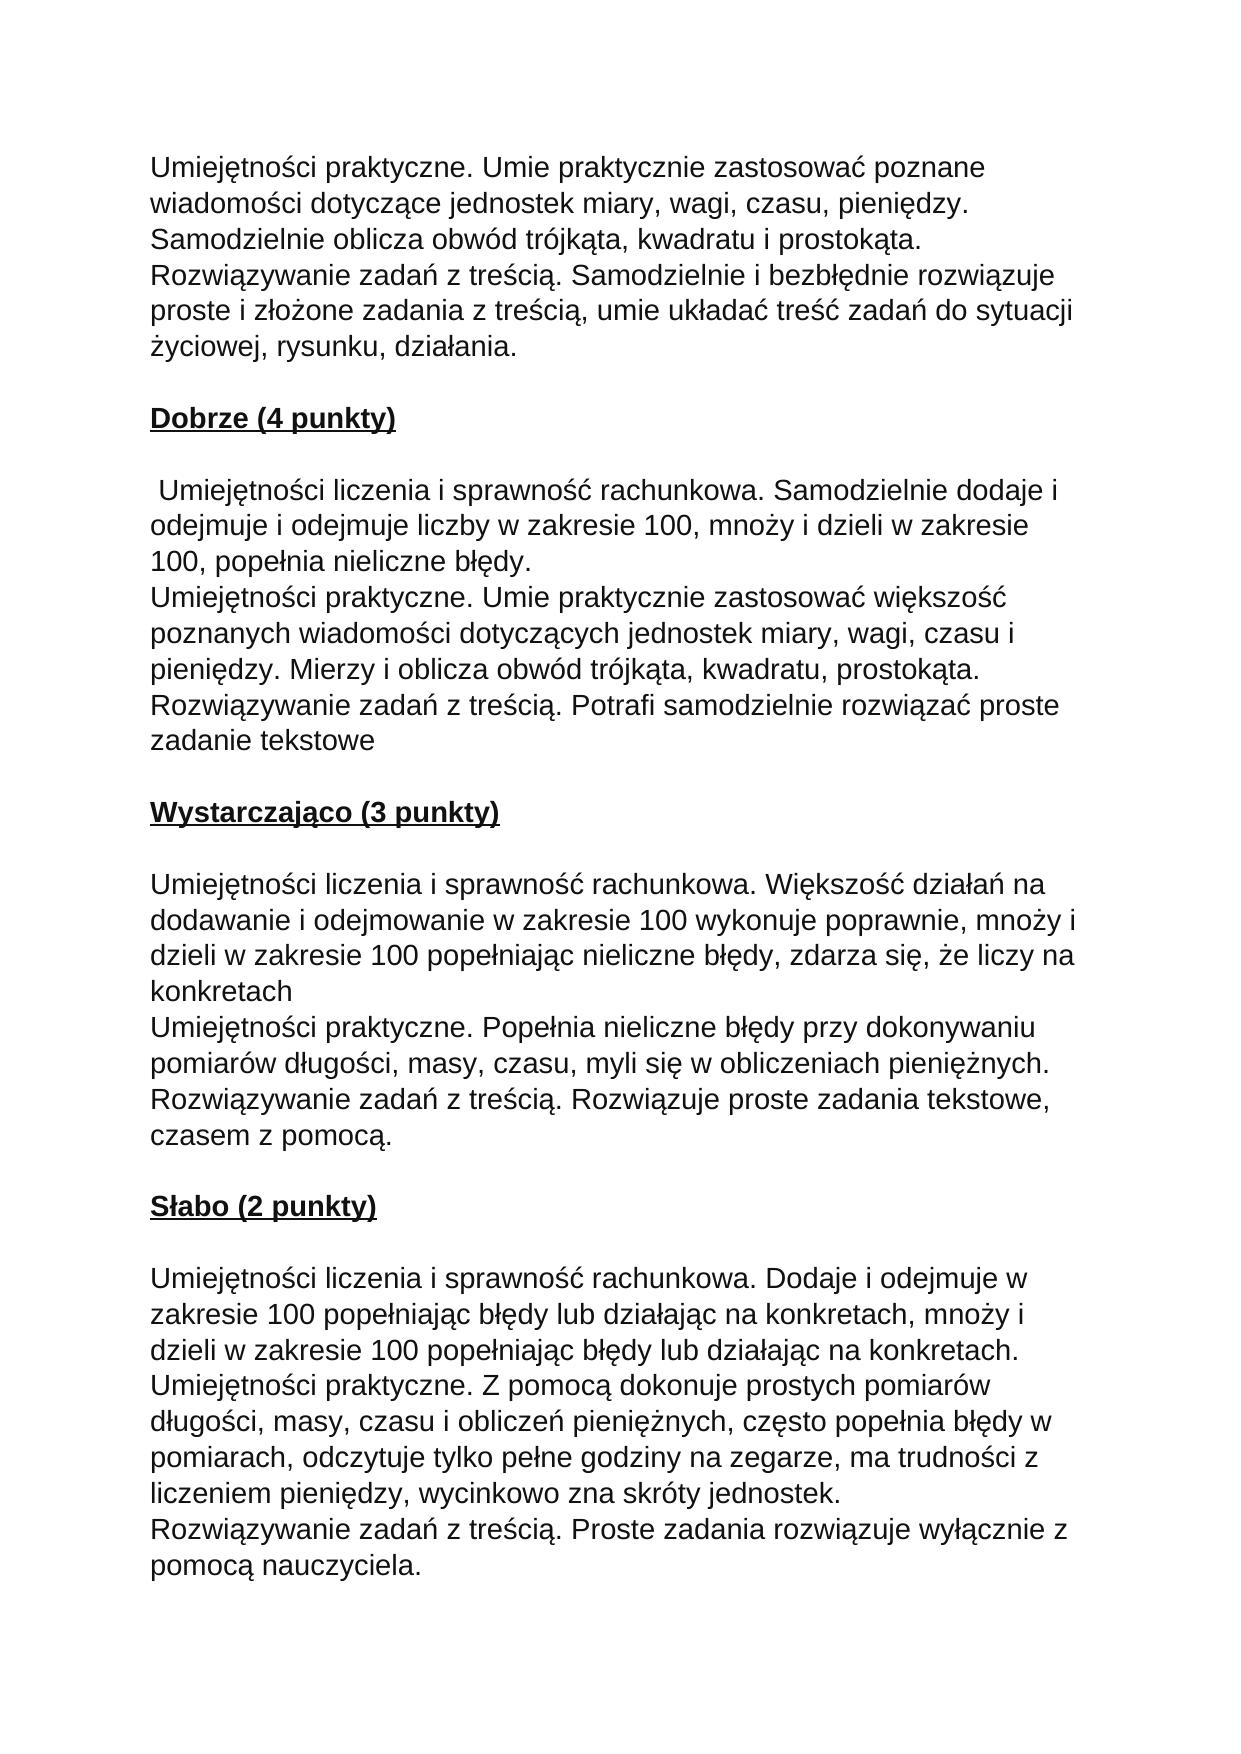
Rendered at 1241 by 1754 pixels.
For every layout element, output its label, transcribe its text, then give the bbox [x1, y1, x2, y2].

text Umiejętności praktyczne. Umie praktycznie zastosować większość poznanych wiadomości dotyczących jednostek miary, wagi, czasu i pieniędzy. Mierzy i oblicza obwód trójkąta, kwadratu, prostokąta. [150, 580, 1090, 685]
text Rozwiązywanie zadań z treścią. Rozwiązuje proste zadania tekstowe, czasem z pomocą. [150, 1082, 1090, 1151]
text Umiejętności liczenia i sprawność rachunkowa. Dodaje i odejmuje w zakresie 100 popełniając błędy lub działając na konkretach, mnoży i dzieli w zakresie 100 popełniając błędy lub działając na konkretach. [150, 1261, 1090, 1366]
text Rozwiązywanie zadań z treścią. Potrafi samodzielnie rozwiązać proste zadanie tekstowe [150, 687, 1090, 757]
text Umiejętności praktyczne. Z pomocą dokonuje prostych pomiarów długości, masy, czasu i obliczeń pieniężnych, często popełnia błędy w pomiarach, odczytuje tylko pełne godziny na zegarze, ma trudności z liczeniem pieniędzy, wycinkowo zna skróty jednostek. [150, 1368, 1090, 1509]
text Rozwiązywanie zadań z treścią. Proste zadania rozwiązuje wyłącznie z pomocą nauczyciela. [150, 1512, 1090, 1581]
text Wystarczająco (3 punkty) [150, 795, 1090, 864]
text Umiejętności praktyczne. Umie praktycznie zastosować poznane wiadomości dotyczące jednostek miary, wagi, czasu, pieniędzy. Samodzielnie oblicza obwód trójkąta, kwadratu i prostokąta. [150, 150, 1090, 255]
text Umiejętności liczenia i sprawność rachunkowa. Samodzielnie dodaje i odejmuje i odejmuje liczby w zakresie 100, mnoży i dzieli w zakresie 100, popełnia nieliczne błędy. [150, 472, 1090, 578]
text Słabo (2 punkty) [150, 1189, 1090, 1258]
text Dobrze (4 punkty) [150, 401, 1090, 470]
text Rozwiązywanie zadań z treścią. Samodzielnie i bezbłędnie rozwiązuje proste i złożone zadania z treścią, umie układać treść zadań do sytuacji życiowej, rysunku, działania. [150, 257, 1090, 363]
text Umiejętności praktyczne. Popełnia nieliczne błędy przy dokonywaniu pomiarów długości, masy, czasu, myli się w obliczeniach pieniężnych. [150, 1010, 1090, 1079]
text Umiejętności liczenia i sprawność rachunkowa. Większość działań na dodawanie i odejmowanie w zakresie 100 wykonuje poprawnie, mnoży i dzieli w zakresie 100 popełniając nieliczne błędy, zdarza się, że liczy na konkretach [150, 867, 1090, 1008]
